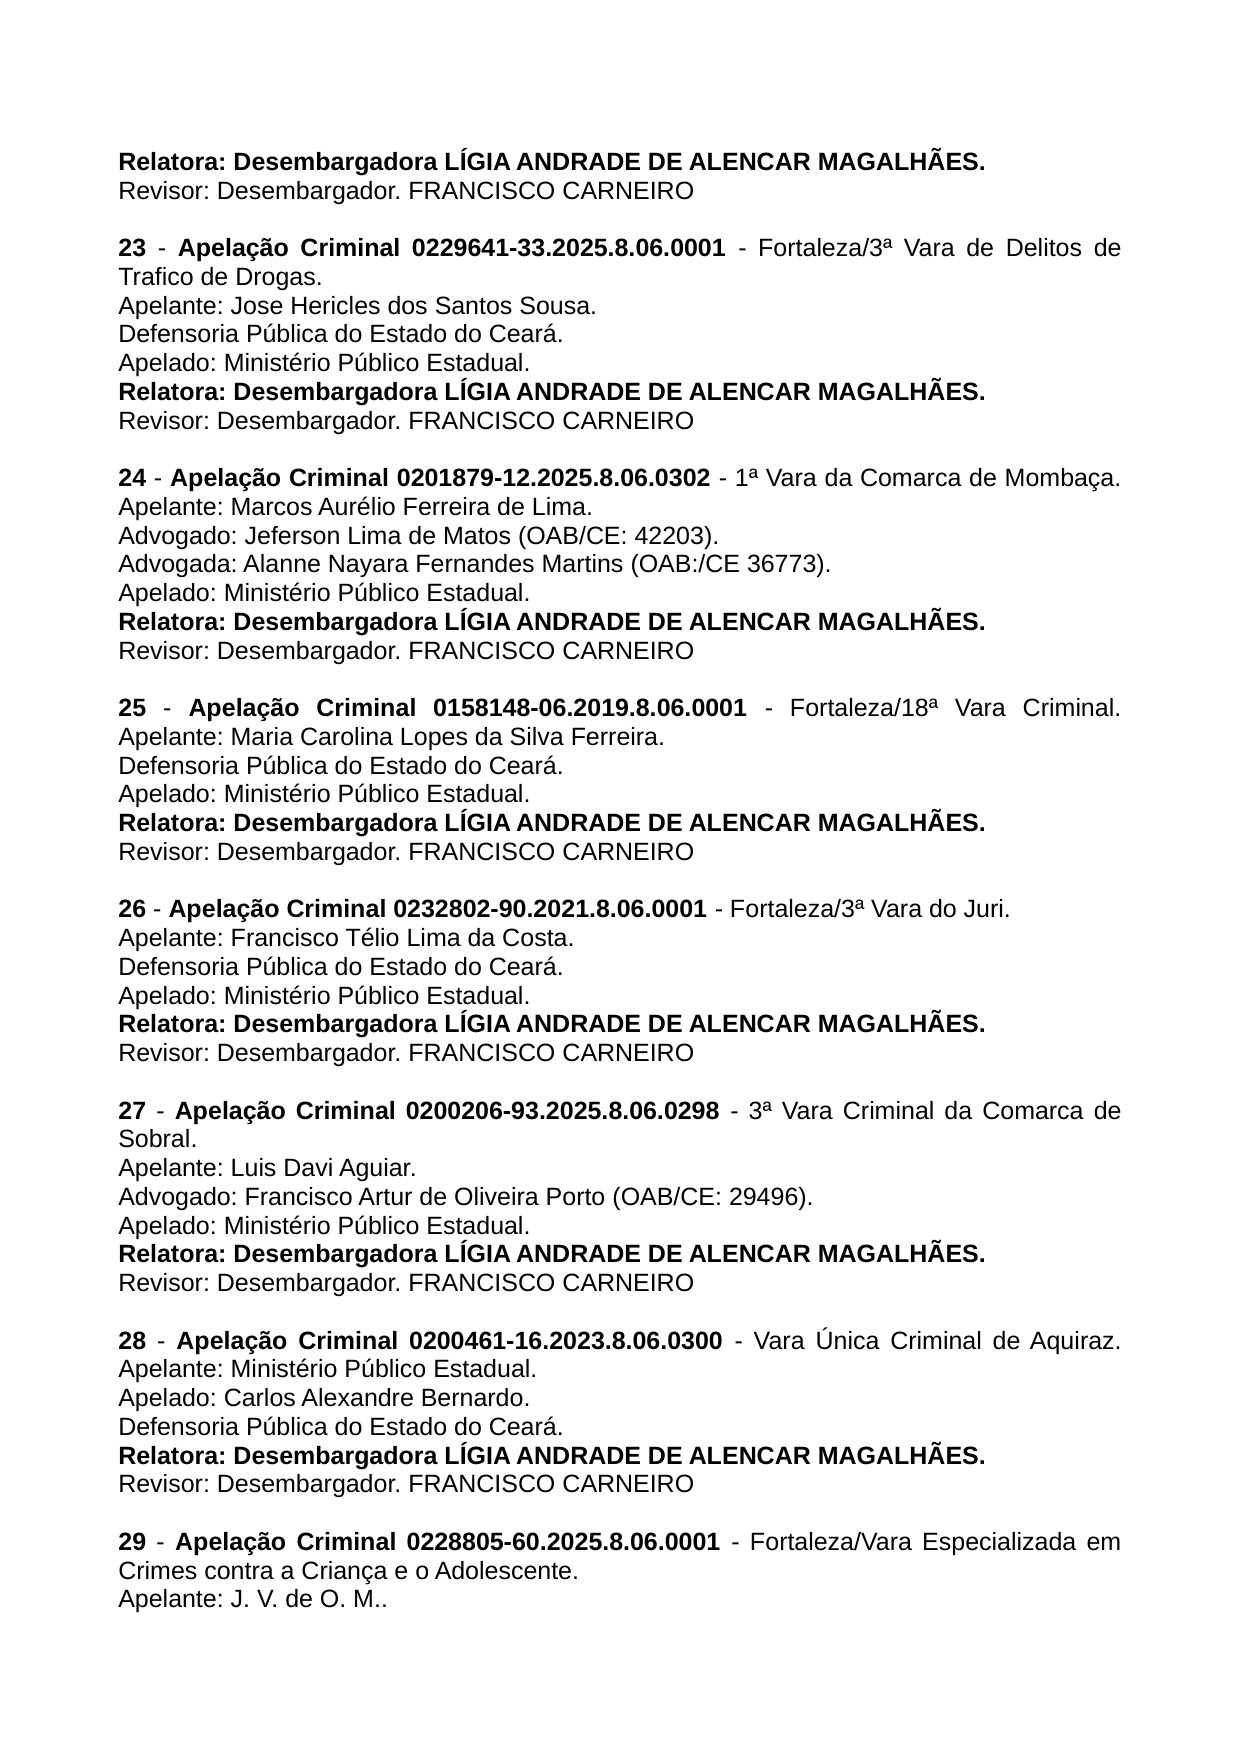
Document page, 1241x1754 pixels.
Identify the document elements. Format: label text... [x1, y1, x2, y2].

text Revisor: Desembargador. FRANCISCO CARNEIRO [118, 176, 1122, 204]
text Revisor: Desembargador. FRANCISCO CARNEIRO [118, 1038, 1122, 1067]
text Apelado: Ministério Público Estadual. [118, 348, 1122, 377]
text Defensoria Pública do Estado do Ceará. [118, 319, 1122, 348]
text Revisor: Desembargador. FRANCISCO CARNEIRO [118, 636, 1122, 664]
text Revisor: Desembargador. FRANCISCO CARNEIRO [118, 1469, 1122, 1498]
text Relatora: Desembargadora LÍGIA ANDRADE DE ALENCAR MAGALHÃES. [118, 1441, 1122, 1469]
text Defensoria Pública do Estado do Ceará. [118, 1412, 1122, 1441]
text Apelado: Ministério Público Estadual. [118, 1211, 1122, 1239]
text 26 - Apelação Criminal 0232802-90.2021.8.06.0001 - Fortaleza/3ª Vara do Juri. [118, 894, 1122, 923]
text Apelado: Ministério Público Estadual. [118, 981, 1122, 1009]
text Apelante: J. V. de O. M.. [118, 1584, 1122, 1613]
text 29 - Apelação Criminal 0228805-60.2025.8.06.0001 - Fortaleza/Vara Especializada em Crimes contra a Criança e o Adolescente. [118, 1527, 1122, 1584]
text 25 - Apelação Criminal 0158148-06.2019.8.06.0001 - Fortaleza/18ª Vara Criminal. Apelante: Maria Carolina Lopes da Silva Ferreira. [118, 693, 1122, 751]
text Defensoria Pública do Estado do Ceará. [118, 751, 1122, 779]
text Revisor: Desembargador. FRANCISCO CARNEIRO [118, 837, 1122, 866]
text Revisor: Desembargador. FRANCISCO CARNEIRO [118, 406, 1122, 434]
text Relatora: Desembargadora LÍGIA ANDRADE DE ALENCAR MAGALHÃES. [118, 147, 1122, 176]
text Relatora: Desembargadora LÍGIA ANDRADE DE ALENCAR MAGALHÃES. [118, 377, 1122, 406]
text Apelante: Francisco Télio Lima da Costa. [118, 923, 1122, 952]
text Apelado: Ministério Público Estadual. [118, 578, 1122, 607]
text Apelante: Jose Hericles dos Santos Sousa. [118, 291, 1122, 319]
text 23 - Apelação Criminal 0229641-33.2025.8.06.0001 - Fortaleza/3ª Vara de Delitos de Trafico de Drogas. [118, 233, 1122, 291]
text Relatora: Desembargadora LÍGIA ANDRADE DE ALENCAR MAGALHÃES. [118, 1009, 1122, 1038]
text Apelado: Ministério Público Estadual. [118, 779, 1122, 808]
text Apelante: Luis Davi Aguiar. [118, 1153, 1122, 1182]
text Relatora: Desembargadora LÍGIA ANDRADE DE ALENCAR MAGALHÃES. [118, 808, 1122, 837]
text Defensoria Pública do Estado do Ceará. [118, 952, 1122, 981]
text Advogado: Francisco Artur de Oliveira Porto (OAB/CE: 29496). [118, 1182, 1122, 1211]
text Relatora: Desembargadora LÍGIA ANDRADE DE ALENCAR MAGALHÃES. [118, 607, 1122, 636]
text 27 - Apelação Criminal 0200206-93.2025.8.06.0298 - 3ª Vara Criminal da Comarca de Sobral. [118, 1096, 1122, 1153]
text Advogada: Alanne Nayara Fernandes Martins (OAB:/CE 36773). [118, 549, 1122, 578]
text Apelado: Carlos Alexandre Bernardo. [118, 1383, 1122, 1412]
text Relatora: Desembargadora LÍGIA ANDRADE DE ALENCAR MAGALHÃES. [118, 1239, 1122, 1268]
text Advogado: Jeferson Lima de Matos (OAB/CE: 42203). [118, 521, 1122, 549]
text 28 - Apelação Criminal 0200461-16.2023.8.06.0300 - Vara Única Criminal de Aquiraz. Apelante: Ministério Público Estadual. [118, 1326, 1122, 1383]
text 24 - Apelação Criminal 0201879-12.2025.8.06.0302 - 1ª Vara da Comarca de Mombaça. Apelante: Marcos Aurélio Ferreira de Lima. [118, 463, 1122, 521]
text Revisor: Desembargador. FRANCISCO CARNEIRO [118, 1268, 1122, 1297]
